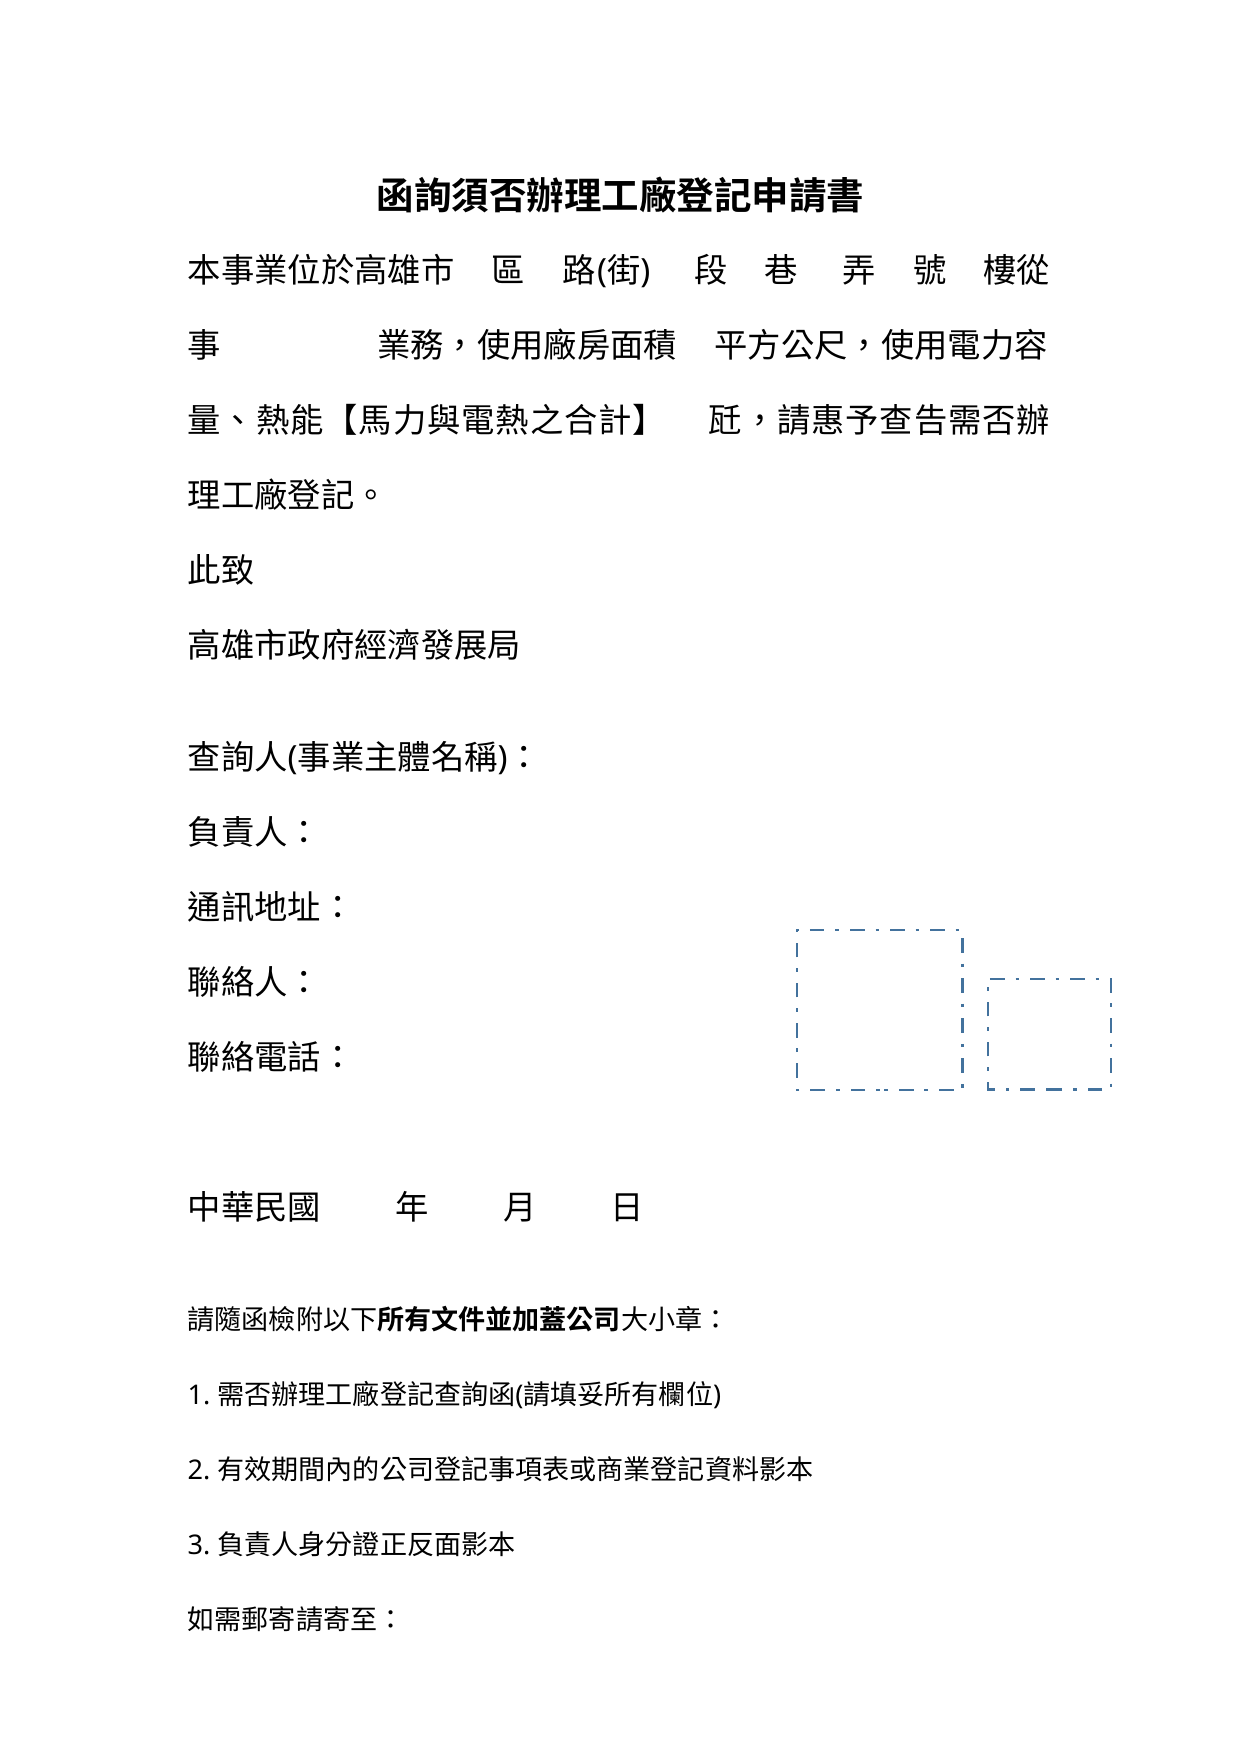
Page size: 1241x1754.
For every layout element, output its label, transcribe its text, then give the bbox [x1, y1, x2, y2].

text 2. 有效期間內的公司登記事項表或商業登記資料影本 [187, 1424, 1053, 1499]
text 負責人： [187, 787, 1053, 862]
text 高雄市政府經濟發展局 [187, 599, 1053, 674]
text 此致 [187, 524, 1053, 599]
text 函詢須否辦理工廠登記申請書 [187, 149, 1053, 224]
text 聯絡電話： [187, 1012, 1053, 1087]
text 1. 需否辦理工廠登記查詢函(請填妥所有欄位) [187, 1349, 1053, 1424]
text 中華民國 年 月 日 [187, 1162, 1053, 1237]
text 如需郵寄請寄至： [187, 1574, 1053, 1649]
text 查詢人(事業主體名稱)： [187, 712, 1053, 787]
text 本事業位於高雄市 區 路(街) 段 巷 弄 號 樓從事 業務，使用廠房面積 平方公尺，使用電力容量、熱能【馬力與電熱之合計】 瓩，請惠予查告需否辦理工廠登記。 [187, 224, 1053, 524]
text 請隨函檢附以下所有文件並加蓋公司大小章： [187, 1274, 1053, 1349]
text 3. 負責人身分證正反面影本 [187, 1499, 1053, 1574]
text 聯絡人： [187, 937, 1053, 1012]
text 通訊地址： [187, 862, 1053, 937]
